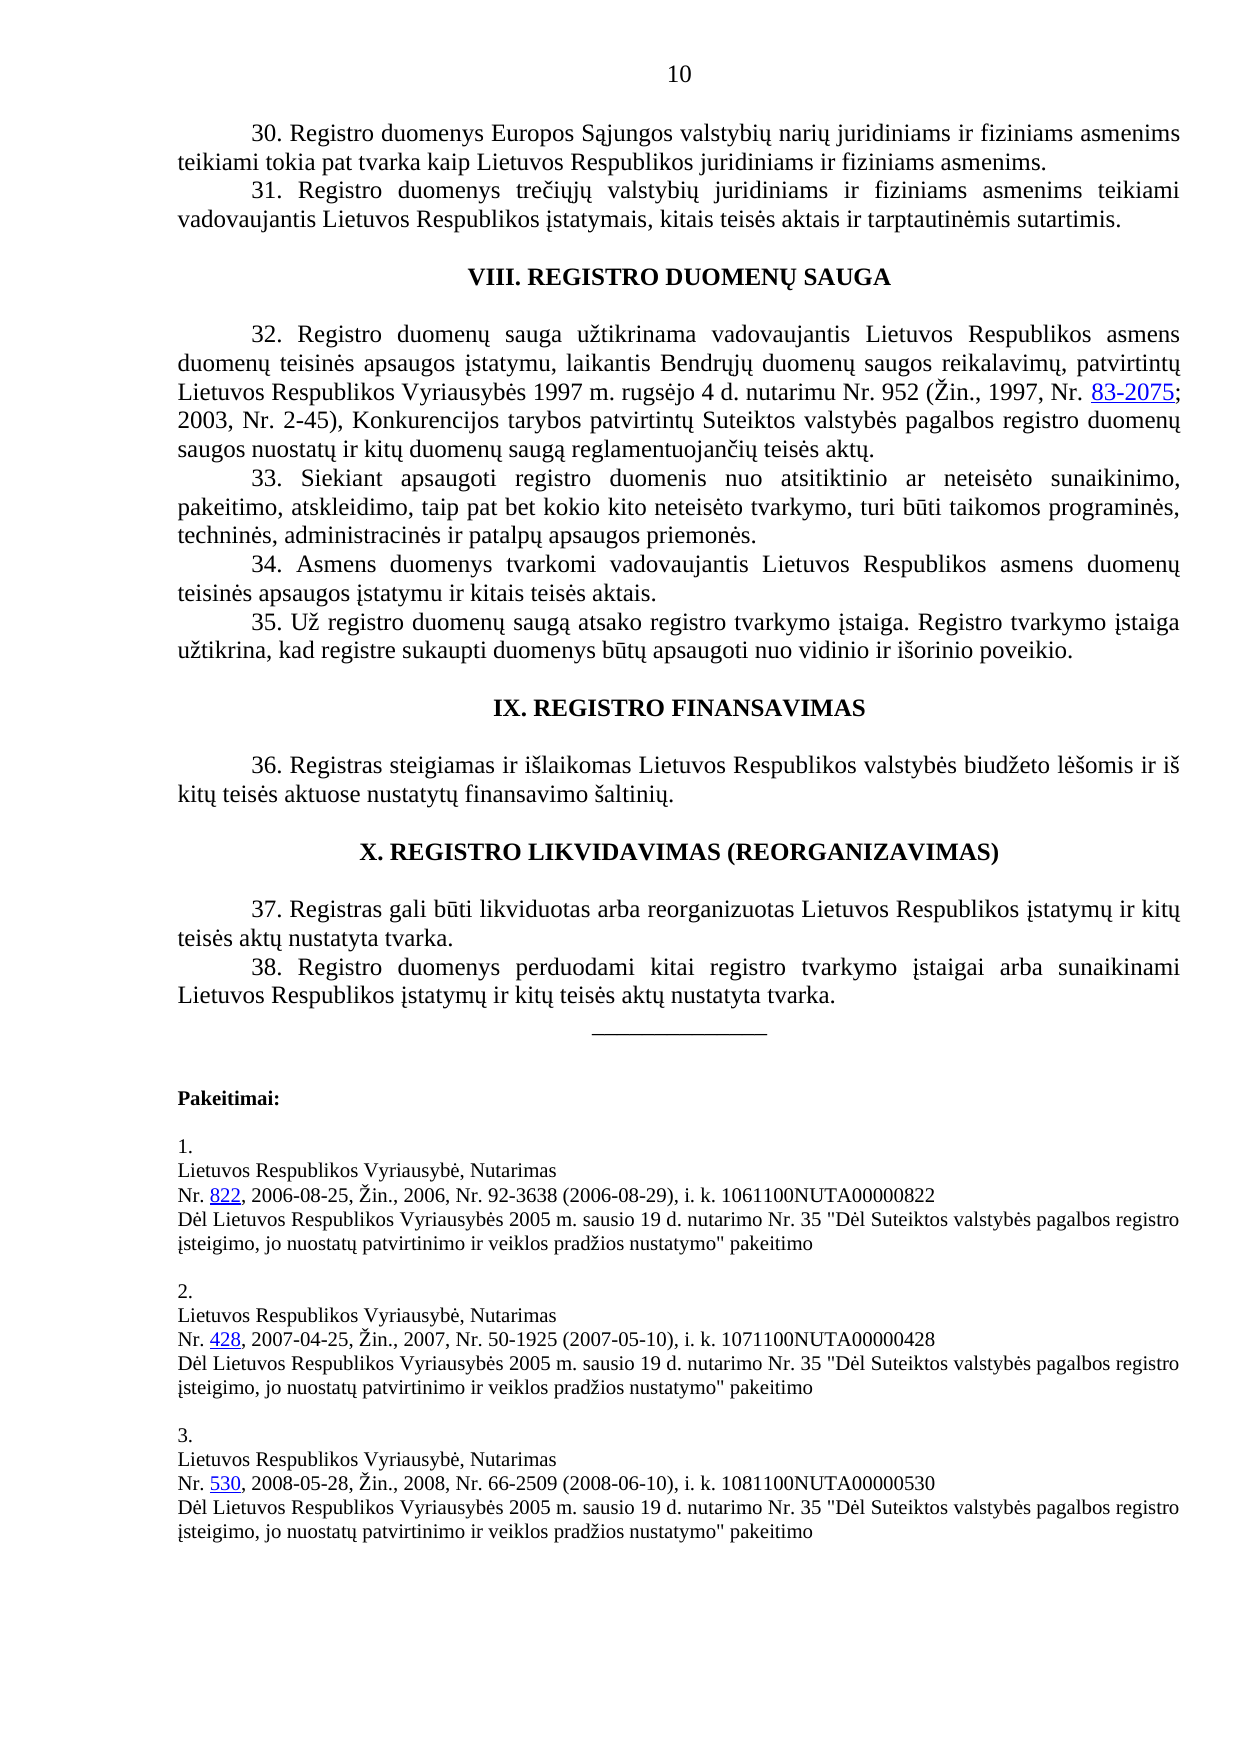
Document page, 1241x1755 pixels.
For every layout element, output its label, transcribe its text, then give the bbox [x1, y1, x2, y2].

text Lietuvos Respublikos Vyriausybė, Nutarimas [177, 1158, 1181, 1182]
text 34. Asmens duomenys tvarkomi vadovaujantis Lietuvos Respublikos asmens duomenų teisinės apsaugos įstatymu ir kitais teisės aktais. [177, 549, 1181, 607]
text 1. [177, 1134, 1181, 1158]
text ______________ [177, 1009, 1181, 1038]
text 30. Registro duomenys Europos Sąjungos valstybių narių juridiniams ir fiziniams asmenims teikiami tokia pat tvarka kaip Lietuvos Respublikos juridiniams ir fiziniams asmenims. [177, 118, 1181, 176]
text X. REGISTRO LIKVIDAVIMAS (REORGANIZAVIMAS) [177, 837, 1181, 866]
text 31. Registro duomenys trečiųjų valstybių juridiniams ir fiziniams asmenims teikiami vadovaujantis Lietuvos Respublikos įstatymais, kitais teisės aktais ir tarptautinėmis sutartimis. [177, 176, 1181, 233]
text 38. Registro duomenys perduodami kitai registro tvarkymo įstaigai arba sunaikinami Lietuvos Respublikos įstatymų ir kitų teisės aktų nustatyta tvarka. [177, 952, 1181, 1009]
text 36. Registras steigiamas ir išlaikomas Lietuvos Respublikos valstybės biudžeto lėšomis ir iš kitų teisės aktuose nustatytų finansavimo šaltinių. [177, 751, 1181, 808]
text 37. Registras gali būti likviduotas arba reorganizuotas Lietuvos Respublikos įstatymų ir kitų teisės aktų nustatyta tvarka. [177, 894, 1181, 952]
text Dėl Lietuvos Respublikos Vyriausybės 2005 m. sausio 19 d. nutarimo Nr. 35 "Dėl Suteiktos valstybės pagalbos registro įsteigimo, jo nuostatų patvirtinimo ir veiklos pradžios nustatymo" pakeitimo [177, 1495, 1181, 1543]
text 2. [177, 1279, 1181, 1303]
text IX. REGISTRO FINANSAVIMAS [177, 693, 1181, 722]
text Nr. 822, 2006-08-25, Žin., 2006, Nr. 92-3638 (2006-08-29), i. k. 1061100NUTA00000822 [177, 1182, 1181, 1207]
text 3. [177, 1423, 1181, 1447]
text 32. Registro duomenų sauga užtikrinama vadovaujantis Lietuvos Respublikos asmens duomenų teisinės apsaugos įstatymu, laikantis Bendrųjų duomenų saugos reikalavimų, patvirtintų Lietuvos Respublikos Vyriausybės 1997 m. rugsėjo 4 d. nutarimu Nr. 952 (Žin., 1997, Nr. 83-2075; 2003, Nr. 2-45), Konkurencijos tarybos patvirtintų Suteiktos valstybės pagalbos registro duomenų saugos nuostatų ir kitų duomenų saugą reglamentuojančių teisės aktų. [177, 319, 1181, 463]
text Nr. 428, 2007-04-25, Žin., 2007, Nr. 50-1925 (2007-05-10), i. k. 1071100NUTA00000428 [177, 1327, 1181, 1351]
text Pakeitimai: [177, 1086, 1181, 1110]
text 33. Siekiant apsaugoti registro duomenis nuo atsitiktinio ar neteisėto sunaikinimo, pakeitimo, atskleidimo, taip pat bet kokio kito neteisėto tvarkymo, turi būti taikomos programinės, techninės, administracinės ir patalpų apsaugos priemonės. [177, 463, 1181, 549]
text Lietuvos Respublikos Vyriausybė, Nutarimas [177, 1447, 1181, 1471]
text Dėl Lietuvos Respublikos Vyriausybės 2005 m. sausio 19 d. nutarimo Nr. 35 "Dėl Suteiktos valstybės pagalbos registro įsteigimo, jo nuostatų patvirtinimo ir veiklos pradžios nustatymo" pakeitimo [177, 1207, 1181, 1255]
text 35. Už registro duomenų saugą atsako registro tvarkymo įstaiga. Registro tvarkymo įstaiga užtikrina, kad registre sukaupti duomenys būtų apsaugoti nuo vidinio ir išorinio poveikio. [177, 607, 1181, 664]
text Dėl Lietuvos Respublikos Vyriausybės 2005 m. sausio 19 d. nutarimo Nr. 35 "Dėl Suteiktos valstybės pagalbos registro įsteigimo, jo nuostatų patvirtinimo ir veiklos pradžios nustatymo" pakeitimo [177, 1351, 1181, 1399]
text VIII. REGISTRO DUOMENŲ SAUGA [177, 262, 1181, 291]
text Lietuvos Respublikos Vyriausybė, Nutarimas [177, 1303, 1181, 1327]
text Nr. 530, 2008-05-28, Žin., 2008, Nr. 66-2509 (2008-06-10), i. k. 1081100NUTA00000530 [177, 1471, 1181, 1495]
